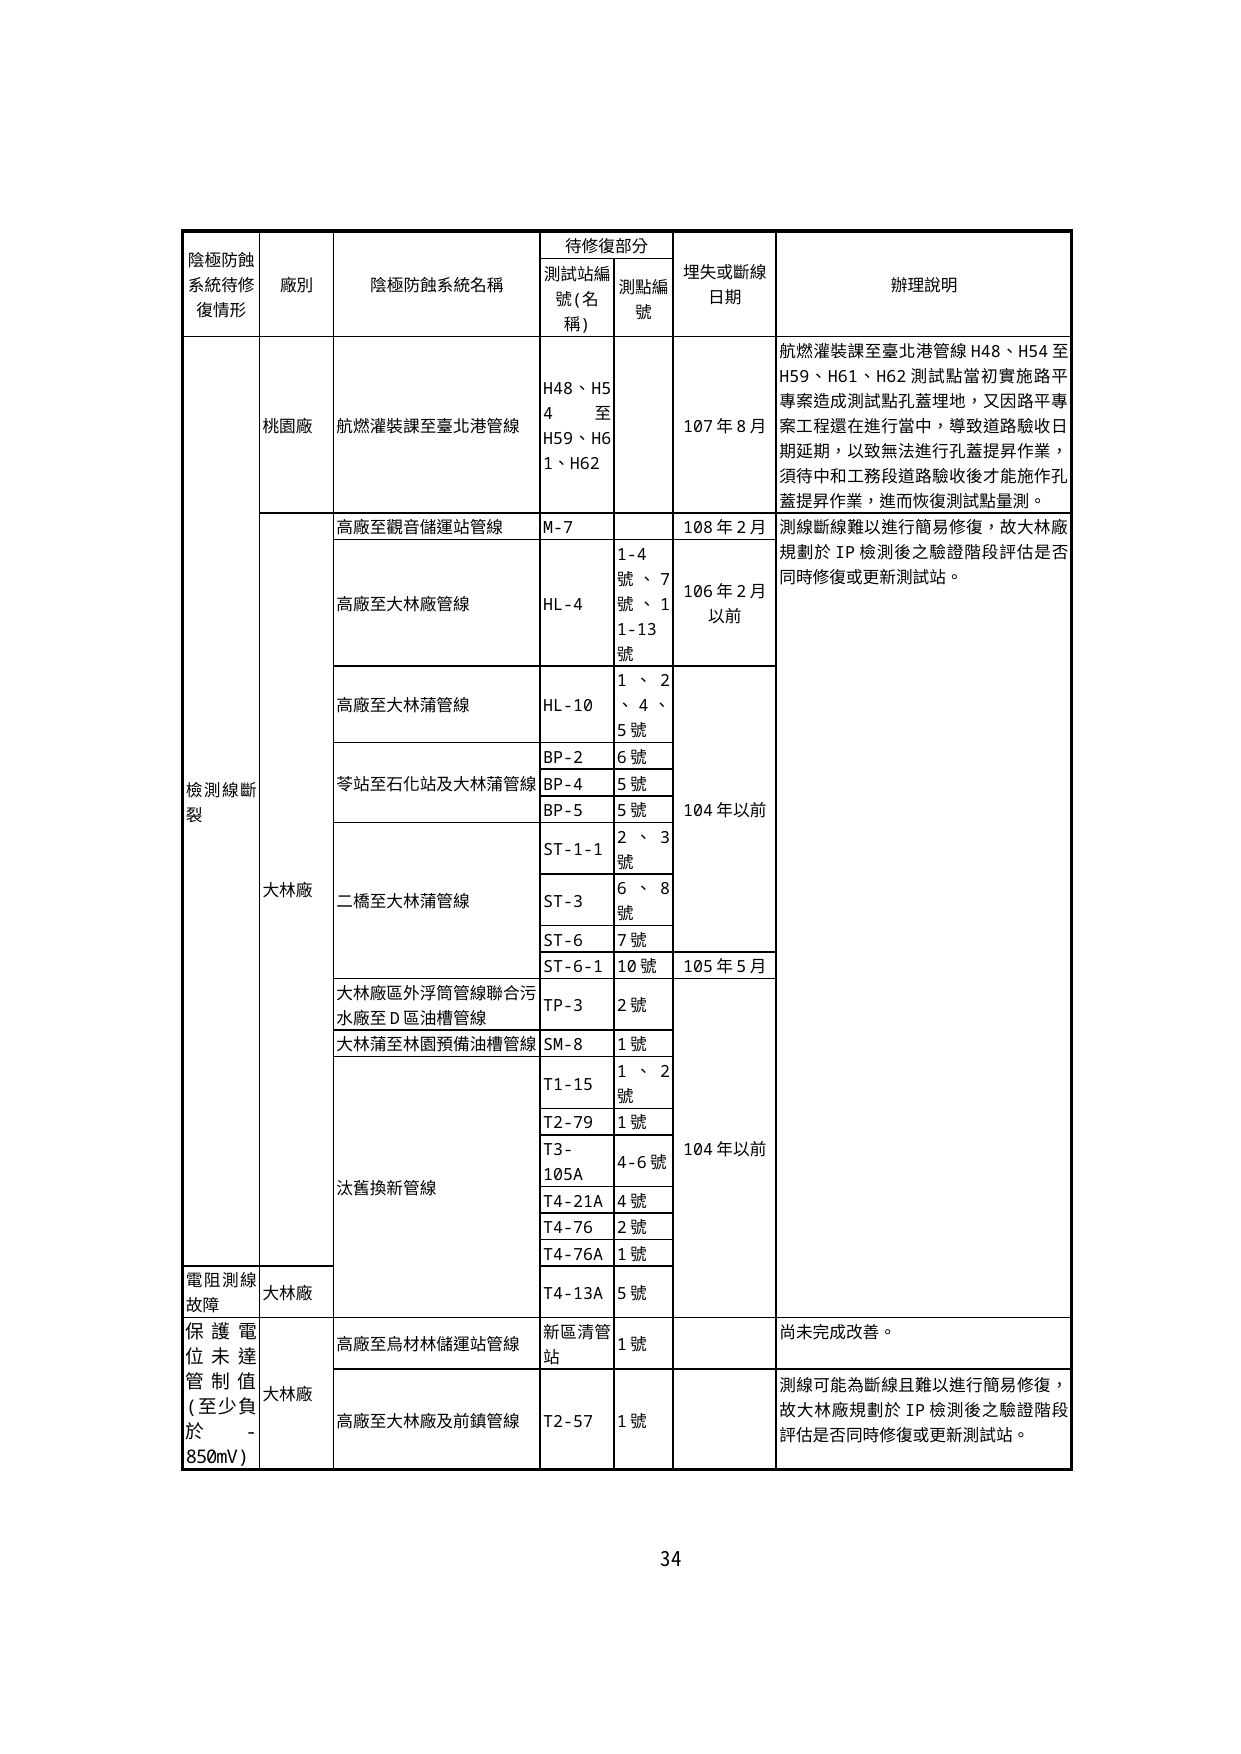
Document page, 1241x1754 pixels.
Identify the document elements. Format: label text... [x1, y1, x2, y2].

table_cell 大林廠 [260, 1267, 333, 1317]
table_cell 4-6號 [615, 1136, 672, 1186]
table_cell 測線斷線難以進行簡易修復，故大林廠規劃於IP檢測後之驗證階段評估是否同時修復或更新測試站。 [777, 514, 1070, 1317]
table_cell T2-79 [541, 1109, 613, 1134]
table_cell BP-4 [541, 770, 613, 795]
table_cell 10號 [615, 953, 672, 978]
table_cell 5號 [615, 1267, 672, 1317]
table_cell 5號 [615, 770, 672, 795]
table_cell 1號 [615, 1109, 672, 1134]
table_cell 2、3號 [615, 823, 672, 873]
table_header 埋失或斷線 日期 [674, 233, 775, 336]
table_cell T4-21A [541, 1187, 613, 1212]
table_cell 高廠至觀音儲運站管線 [334, 514, 539, 539]
table_cell 1、2號 [615, 1057, 672, 1107]
table_cell 苓站至石化站及大林蒲管線 [334, 743, 539, 821]
table_cell 1、2、4、5號 [615, 667, 672, 742]
table_cell T3-105A [541, 1136, 613, 1186]
table_cell 二橋至大林蒲管線 [334, 823, 539, 978]
table_cell 大林廠 [260, 1318, 333, 1468]
table_cell 1號 [615, 1370, 672, 1468]
table_cell 5號 [615, 797, 672, 821]
table_cell [615, 337, 672, 512]
table_cell BP-5 [541, 797, 613, 821]
table_header 待修復部分 [541, 233, 672, 257]
table_cell TP-3 [541, 979, 613, 1029]
table_cell 104年以前 [674, 667, 775, 951]
table_cell 2號 [615, 979, 672, 1029]
table_cell ST-6 [541, 926, 613, 951]
table_cell 航燃灌裝課至臺北港管線H48、H54至H59、H61、H62測試點當初實施路平專案造成測試點孔蓋埋地，又因路平專案工程還在進行當中，導致道路驗收日期延期，以致無法進行孔蓋提昇作業，須待中和工務段道路驗收後才能施作孔蓋提昇作業，進而恢復測試點量測。 [777, 337, 1070, 512]
table_cell 107年8月 [674, 337, 775, 512]
table_header 廠別 [260, 233, 333, 336]
table_cell 測試站編號(名稱) [541, 259, 613, 336]
table_cell 1號 [615, 1318, 672, 1368]
table_cell 105年5月 [674, 953, 775, 978]
table_cell 2號 [615, 1214, 672, 1239]
table_cell 1號 [615, 1031, 672, 1056]
table_cell 保護電位未達管制值(至少負於-850mV) [184, 1318, 259, 1468]
table_cell 汰舊換新管線 [334, 1057, 539, 1317]
table_cell T4-13A [541, 1267, 613, 1317]
table_cell 大林廠區外浮筒管線聯合污水廠至D區油槽管線 [334, 979, 539, 1029]
table_cell 高廠至大林蒲管線 [334, 667, 539, 742]
table_cell 電阻測線故障 [184, 1267, 259, 1317]
table_cell H48、H54至H59、H61、H62 [541, 337, 613, 512]
table_cell 104年以前 [674, 979, 775, 1317]
table_cell 檢測線斷裂 [184, 337, 259, 1265]
table_cell 尚未完成改善。 [777, 1318, 1070, 1368]
table_header 陰極防蝕系統名稱 [334, 233, 539, 336]
table_cell 測點編號 [615, 259, 672, 336]
table_cell T4-76A [541, 1240, 613, 1265]
table_cell 大林廠 [260, 514, 333, 1265]
table_cell 測線可能為斷線且難以進行簡易修復，故大林廠規劃於IP檢測後之驗證階段評估是否同時修復或更新測試站。 [777, 1370, 1070, 1468]
table_cell 4號 [615, 1187, 672, 1212]
table_cell [674, 1318, 775, 1368]
table_cell 高廠至烏材林儲運站管線 [334, 1318, 539, 1368]
table_cell 高廠至大林廠管線 [334, 540, 539, 665]
table_cell 106年2月以前 [674, 540, 775, 665]
table_cell T1-15 [541, 1057, 613, 1107]
table_cell 航燃灌裝課至臺北港管線 [334, 337, 539, 512]
table_cell BP-2 [541, 743, 613, 768]
table_cell 高廠至大林廠及前鎮管線 [334, 1370, 539, 1468]
table_cell 新區清管站 [541, 1318, 613, 1368]
table_cell HL-10 [541, 667, 613, 742]
table_cell ST-3 [541, 875, 613, 924]
table_cell HL-4 [541, 540, 613, 665]
table_cell 108年2月 [674, 514, 775, 539]
table_cell 6、8號 [615, 875, 672, 924]
table_header 辦理說明 [777, 233, 1070, 336]
table_cell ST-6-1 [541, 953, 613, 978]
table_cell [674, 1370, 775, 1468]
table_cell 7號 [615, 926, 672, 951]
table_cell 大林蒲至林園預備油槽管線 [334, 1031, 539, 1056]
table_cell T2-57 [541, 1370, 613, 1468]
table_cell ST-1-1 [541, 823, 613, 873]
table_cell M-7 [541, 514, 613, 539]
table_cell SM-8 [541, 1031, 613, 1056]
table_cell 1號 [615, 1240, 672, 1265]
table_header 陰極防蝕系統待修復情形 [184, 233, 259, 336]
table_cell 桃園廠 [260, 337, 333, 512]
table_cell 1-4號、7號、11-13號 [615, 540, 672, 665]
table_cell [615, 514, 672, 539]
table_cell 6號 [615, 743, 672, 768]
table_cell T4-76 [541, 1214, 613, 1239]
